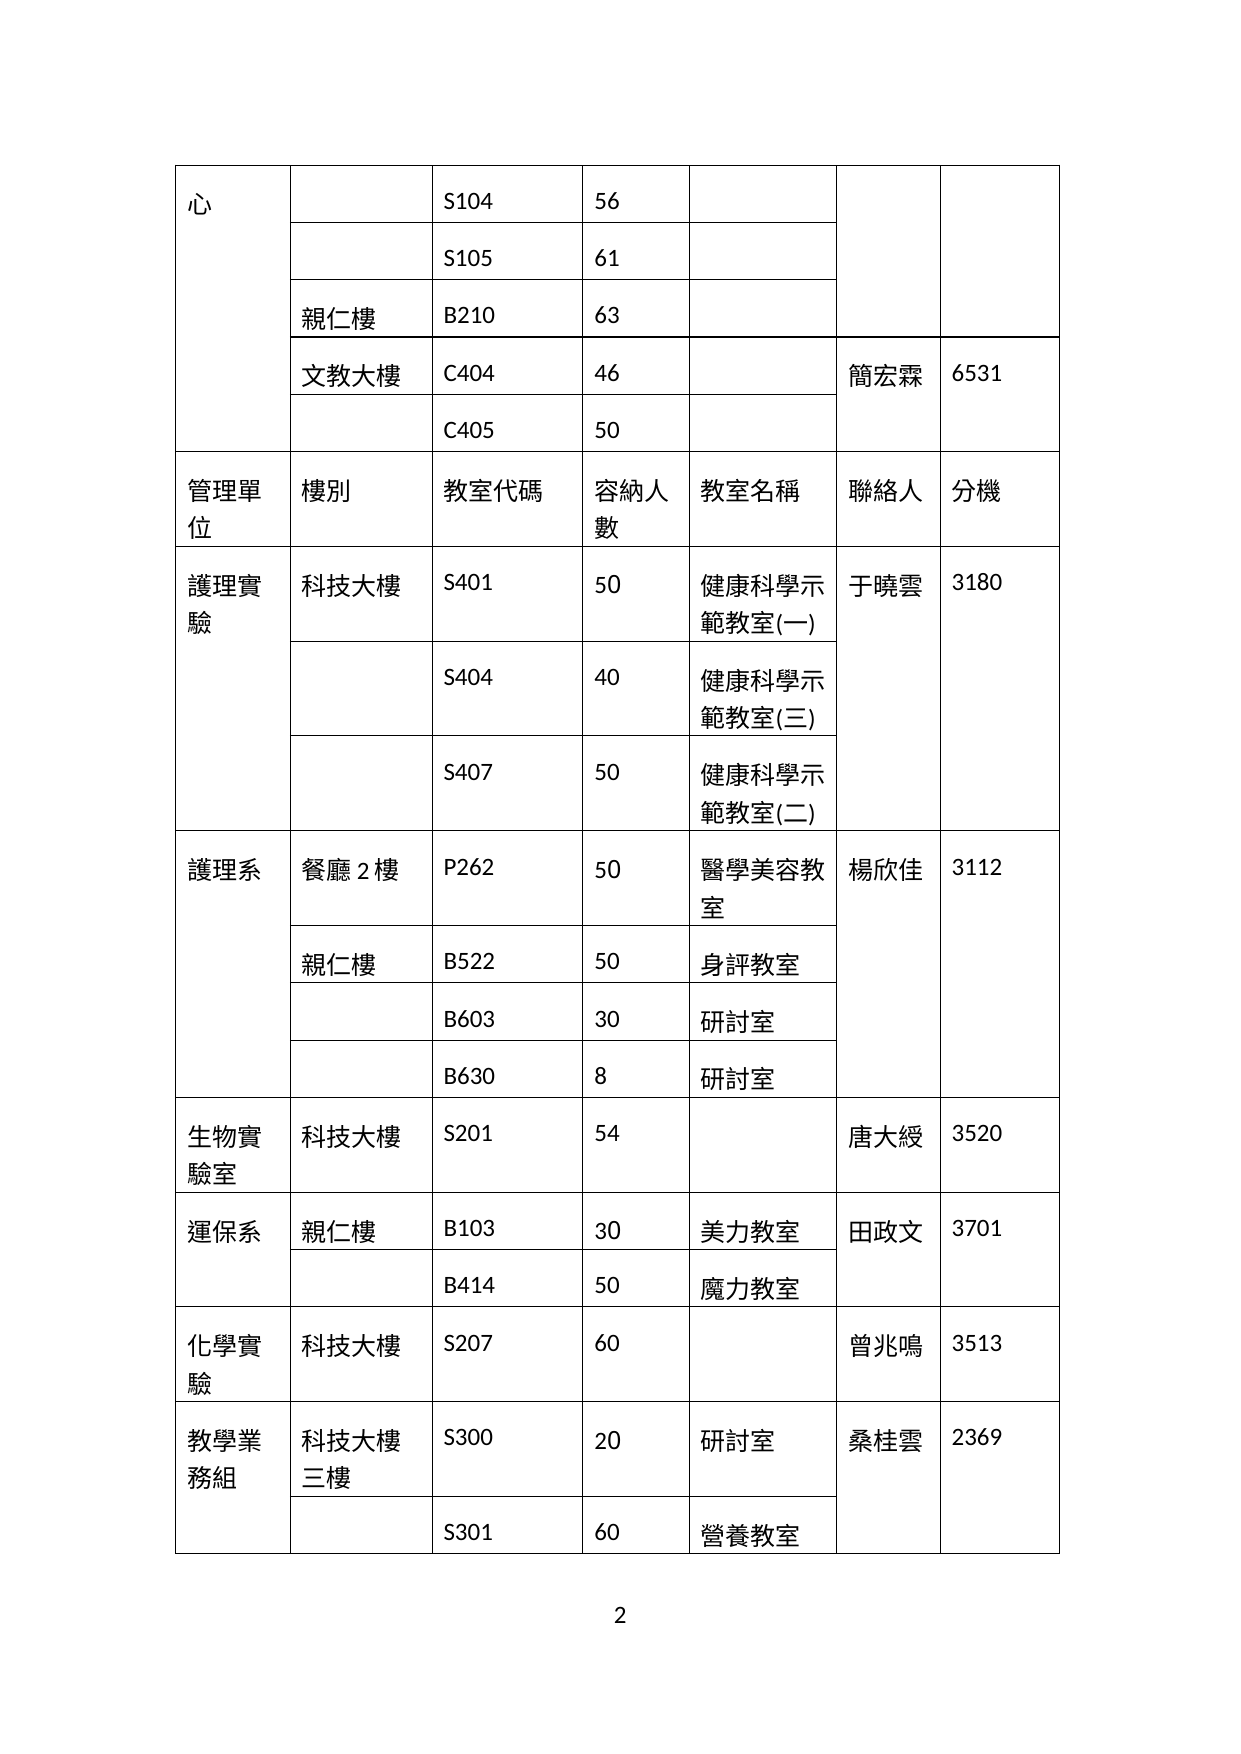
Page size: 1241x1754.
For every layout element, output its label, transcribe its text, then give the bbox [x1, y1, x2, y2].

table_cell 健康科學示範教室(二) [690, 736, 836, 830]
table_cell C405 [433, 395, 582, 451]
table_cell [941, 166, 1059, 336]
table_cell 50 [583, 926, 689, 982]
table_cell 50 [583, 831, 689, 925]
table_cell C404 [433, 338, 582, 394]
table_cell 親仁樓 [291, 926, 432, 982]
table_cell 科技大樓三樓 [291, 1402, 432, 1496]
table_cell 教學業務組 [176, 1402, 290, 1553]
table_cell 管理單位 [176, 452, 290, 546]
table_cell 美力教室 [690, 1193, 836, 1249]
table_cell B103 [433, 1193, 582, 1249]
table_cell 護理實驗 [176, 547, 290, 830]
table_cell 聯絡人 [837, 452, 940, 546]
table_cell S401 [433, 547, 582, 641]
table_cell 護理系 [176, 831, 290, 1097]
table_cell S207 [433, 1307, 582, 1401]
table_cell 科技大樓 [291, 1098, 432, 1192]
table_cell 50 [583, 395, 689, 451]
table_cell 60 [583, 1307, 689, 1401]
table_cell 30 [583, 983, 689, 1039]
table_cell 30 [583, 1193, 689, 1249]
table_cell 營養教室 [690, 1497, 836, 1553]
table_cell 科技大樓 [291, 1307, 432, 1401]
table_cell [291, 395, 432, 451]
table_cell 親仁樓 [291, 280, 432, 336]
table_cell 唐大綬 [837, 1098, 940, 1192]
table_cell [291, 1497, 432, 1553]
table_cell 曾兆鳴 [837, 1307, 940, 1401]
table_cell 46 [583, 338, 689, 394]
table_cell 56 [583, 166, 689, 222]
table_cell 63 [583, 280, 689, 336]
table_cell 研討室 [690, 983, 836, 1039]
table_cell 50 [583, 547, 689, 641]
table_cell 54 [583, 1098, 689, 1192]
table_cell [291, 642, 432, 735]
table_cell 61 [583, 223, 689, 279]
table_cell [690, 338, 836, 394]
table_cell 健康科學示範教室(一) [690, 547, 836, 641]
table_cell S104 [433, 166, 582, 222]
table_cell 科技大樓 [291, 547, 432, 641]
table_cell [291, 1250, 432, 1306]
table_cell 8 [583, 1041, 689, 1097]
table_cell [690, 166, 836, 222]
table_cell 田政文 [837, 1193, 940, 1306]
table_cell 3513 [941, 1307, 1059, 1401]
table_cell 教室代碼 [433, 452, 582, 546]
table_cell [837, 166, 940, 336]
table_cell [690, 1098, 836, 1192]
table_cell 樓別 [291, 452, 432, 546]
table_cell 2369 [941, 1402, 1059, 1553]
table_cell 健康科學示範教室(三) [690, 642, 836, 735]
table_cell 餐廳2樓 [291, 831, 432, 925]
table_cell B210 [433, 280, 582, 336]
table_cell S407 [433, 736, 582, 830]
table_cell 魔力教室 [690, 1250, 836, 1306]
table_cell [291, 223, 432, 279]
table_cell 3112 [941, 831, 1059, 1097]
table_cell 20 [583, 1402, 689, 1496]
table_cell [690, 1307, 836, 1401]
table_cell B603 [433, 983, 582, 1039]
table_cell 心 [176, 166, 290, 451]
table_cell 研討室 [690, 1402, 836, 1496]
table_cell 桑桂雲 [837, 1402, 940, 1553]
table_cell 醫學美容教室 [690, 831, 836, 925]
table_cell [291, 736, 432, 830]
table_cell P262 [433, 831, 582, 925]
table_cell S201 [433, 1098, 582, 1192]
table_cell 分機 [941, 452, 1059, 546]
table_cell S300 [433, 1402, 582, 1496]
table_cell 50 [583, 736, 689, 830]
table_cell 簡宏霖 [837, 338, 940, 451]
table_cell [690, 395, 836, 451]
table_cell [690, 280, 836, 336]
table_cell S105 [433, 223, 582, 279]
table_cell B414 [433, 1250, 582, 1306]
table_cell S404 [433, 642, 582, 735]
table_cell 研討室 [690, 1041, 836, 1097]
table_cell 楊欣佳 [837, 831, 940, 1097]
table_cell 親仁樓 [291, 1193, 432, 1249]
table_cell 60 [583, 1497, 689, 1553]
table_cell 身評教室 [690, 926, 836, 982]
table_cell [291, 1041, 432, 1097]
table_cell 于曉雲 [837, 547, 940, 830]
table_cell 3180 [941, 547, 1059, 830]
table_cell 40 [583, 642, 689, 735]
table_cell B630 [433, 1041, 582, 1097]
table_cell 文教大樓 [291, 338, 432, 394]
table_cell 教室名稱 [690, 452, 836, 546]
table_cell [690, 223, 836, 279]
table_cell [291, 166, 432, 222]
table_cell S301 [433, 1497, 582, 1553]
table_cell 化學實驗 [176, 1307, 290, 1401]
table_cell 3520 [941, 1098, 1059, 1192]
table_cell 生物實驗室 [176, 1098, 290, 1192]
table_cell [291, 983, 432, 1039]
table_cell 運保系 [176, 1193, 290, 1306]
table_cell 50 [583, 1250, 689, 1306]
table_cell 6531 [941, 338, 1059, 451]
table_cell 容納人數 [583, 452, 689, 546]
table_cell B522 [433, 926, 582, 982]
table_cell 3701 [941, 1193, 1059, 1306]
